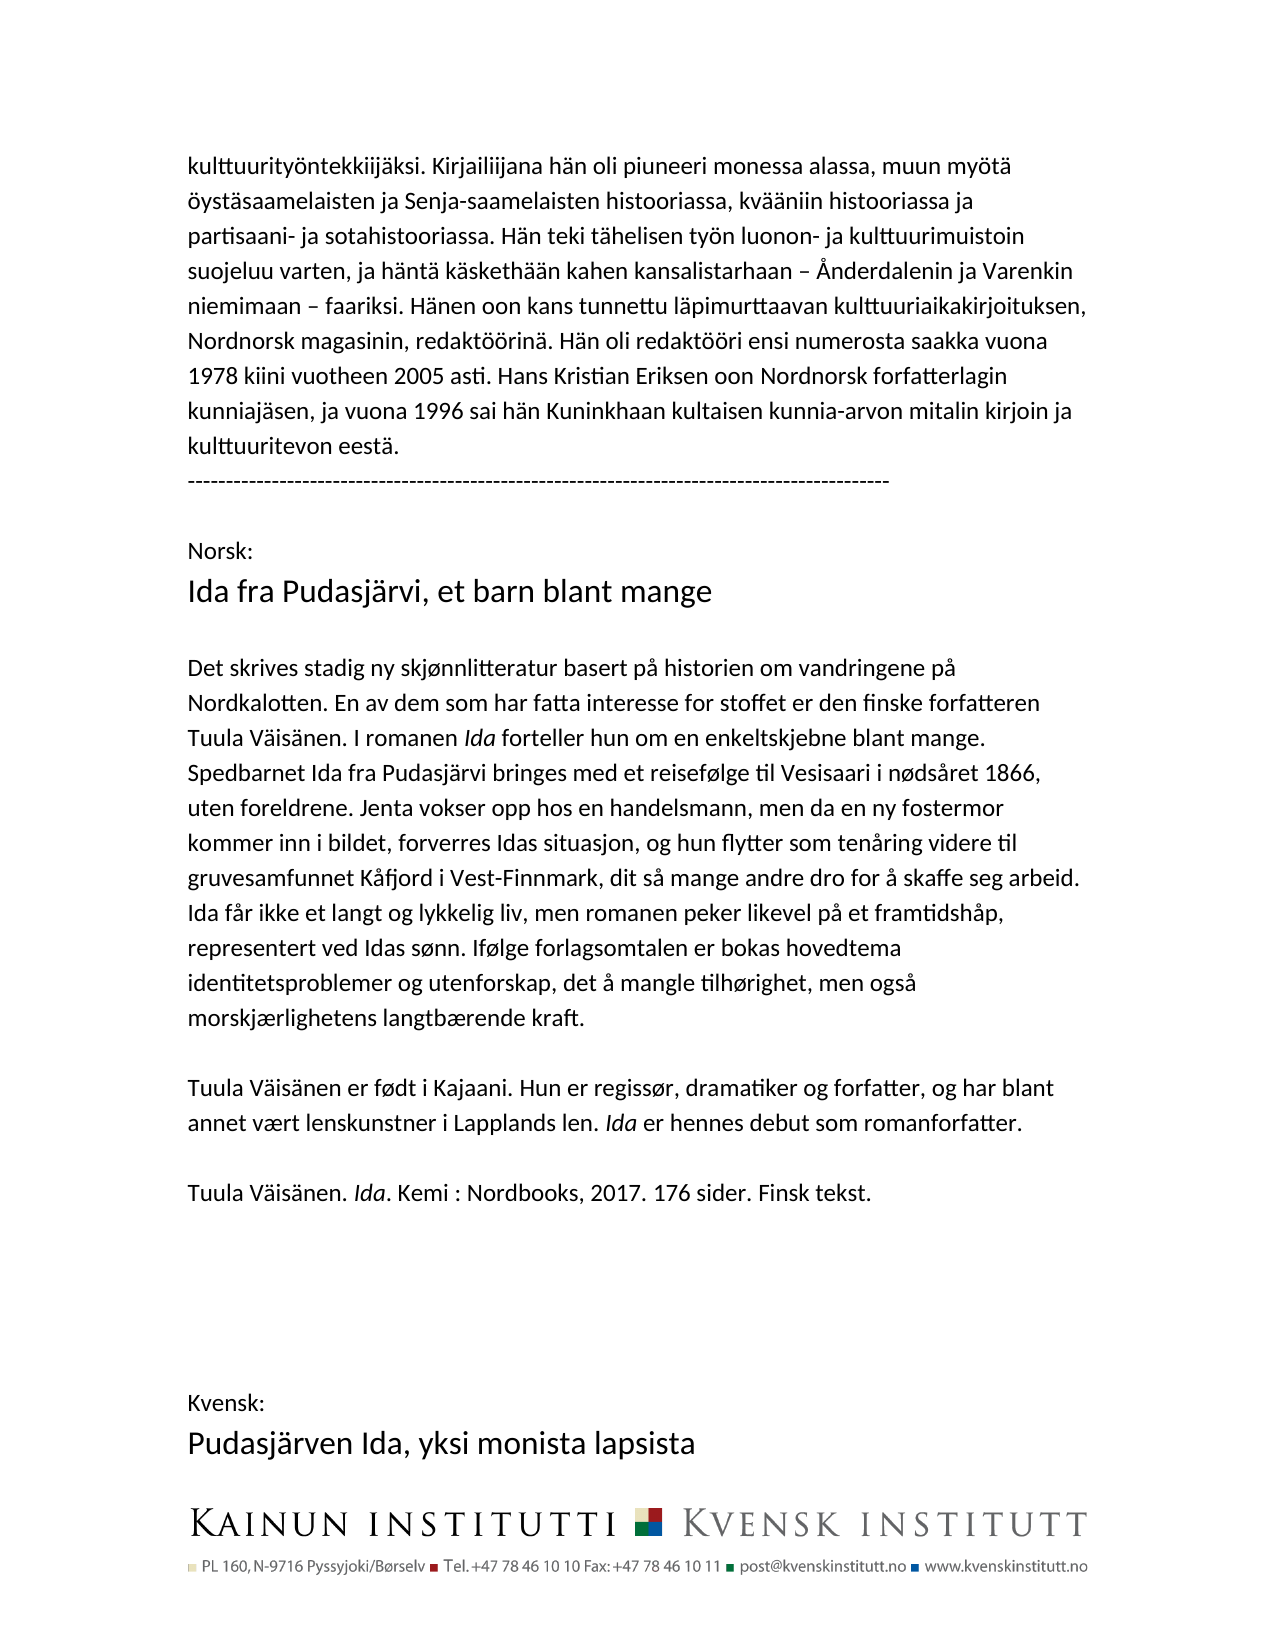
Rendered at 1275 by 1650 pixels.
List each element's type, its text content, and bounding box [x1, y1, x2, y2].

text -------------------------------------------------------------------------------------------- [187, 465, 1087, 496]
text kulttuurityöntekkiijäksi. Kirjailiijana hän oli piuneeri monessa alassa, muun myötä öystäsaamelaisten ja Senja-saamelaisten histooriassa, kvääniin histooriassa ja partisaani- ja sotahistooriassa. Hän teki tähelisen työn luonon- ja kulttuurimuistoin suojeluu varten, ja häntä käskethään kahen kansalistarhaan – Ånderdalenin ja Varenkin niemimaan – faariksi. Hänen oon kans tunnettu läpimurttaavan kulttuuriaikakirjoituksen, Nordnorsk magasinin, redaktöörinä. Hän oli redaktööri ensi numerosta saakka vuona 1978 kiini vuotheen 2005 asti. Hans Kristian Eriksen oon Nordnorsk forfatterlagin kunniajäsen, ja vuona 1996 sai hän Kuninkhaan kultaisen kunnia-arvon mitalin kirjoin ja kulttuuritevon eestä. [187, 150, 1087, 461]
text Ida fra Pudasjärvi, et barn blant mange [187, 570, 1087, 611]
text Tuula Väisänen er født i Kajaani. Hun er regissør, dramatiker og forfatter, og har blant annet vært lenskunstner i Lapplands len. Ida er hennes debut som romanforfatter. [187, 1072, 1087, 1137]
text Kvensk: [187, 1387, 1087, 1417]
text Norsk: [187, 535, 1087, 566]
text Tuula Väisänen. Ida. Kemi : Nordbooks, 2017. 176 sider. Finsk tekst. [187, 1177, 1087, 1207]
text Pudasjärven Ida, yksi monista lapsista [187, 1422, 1087, 1462]
picture [187, 1508, 1088, 1577]
text Det skrives stadig ny skjønnlitteratur basert på historien om vandringene på Nordkalotten. En av dem som har fatta interesse for stoffet er den finske forfatteren Tuula Väisänen. I romanen Ida forteller hun om en enkeltskjebne blant mange. Spedbarnet Ida fra Pudasjärvi bringes med et reisefølge til Vesisaari i nødsåret 1866, uten foreldrene. Jenta vokser opp hos en handelsmann, men da en ny fostermor kommer inn i bildet, forverres Idas situasjon, og hun flytter som tenåring videre til gruvesamfunnet Kåfjord i Vest-Finnmark, dit så mange andre dro for å skaffe seg arbeid. Ida får ikke et langt og lykkelig liv, men romanen peker likevel på et framtidshåp, representert ved Idas sønn. Ifølge forlagsomtalen er bokas hovedtema identitetsproblemer og utenforskap, det å mangle tilhørighet, men også morskjærlighetens langtbærende kraft. [187, 652, 1087, 1032]
